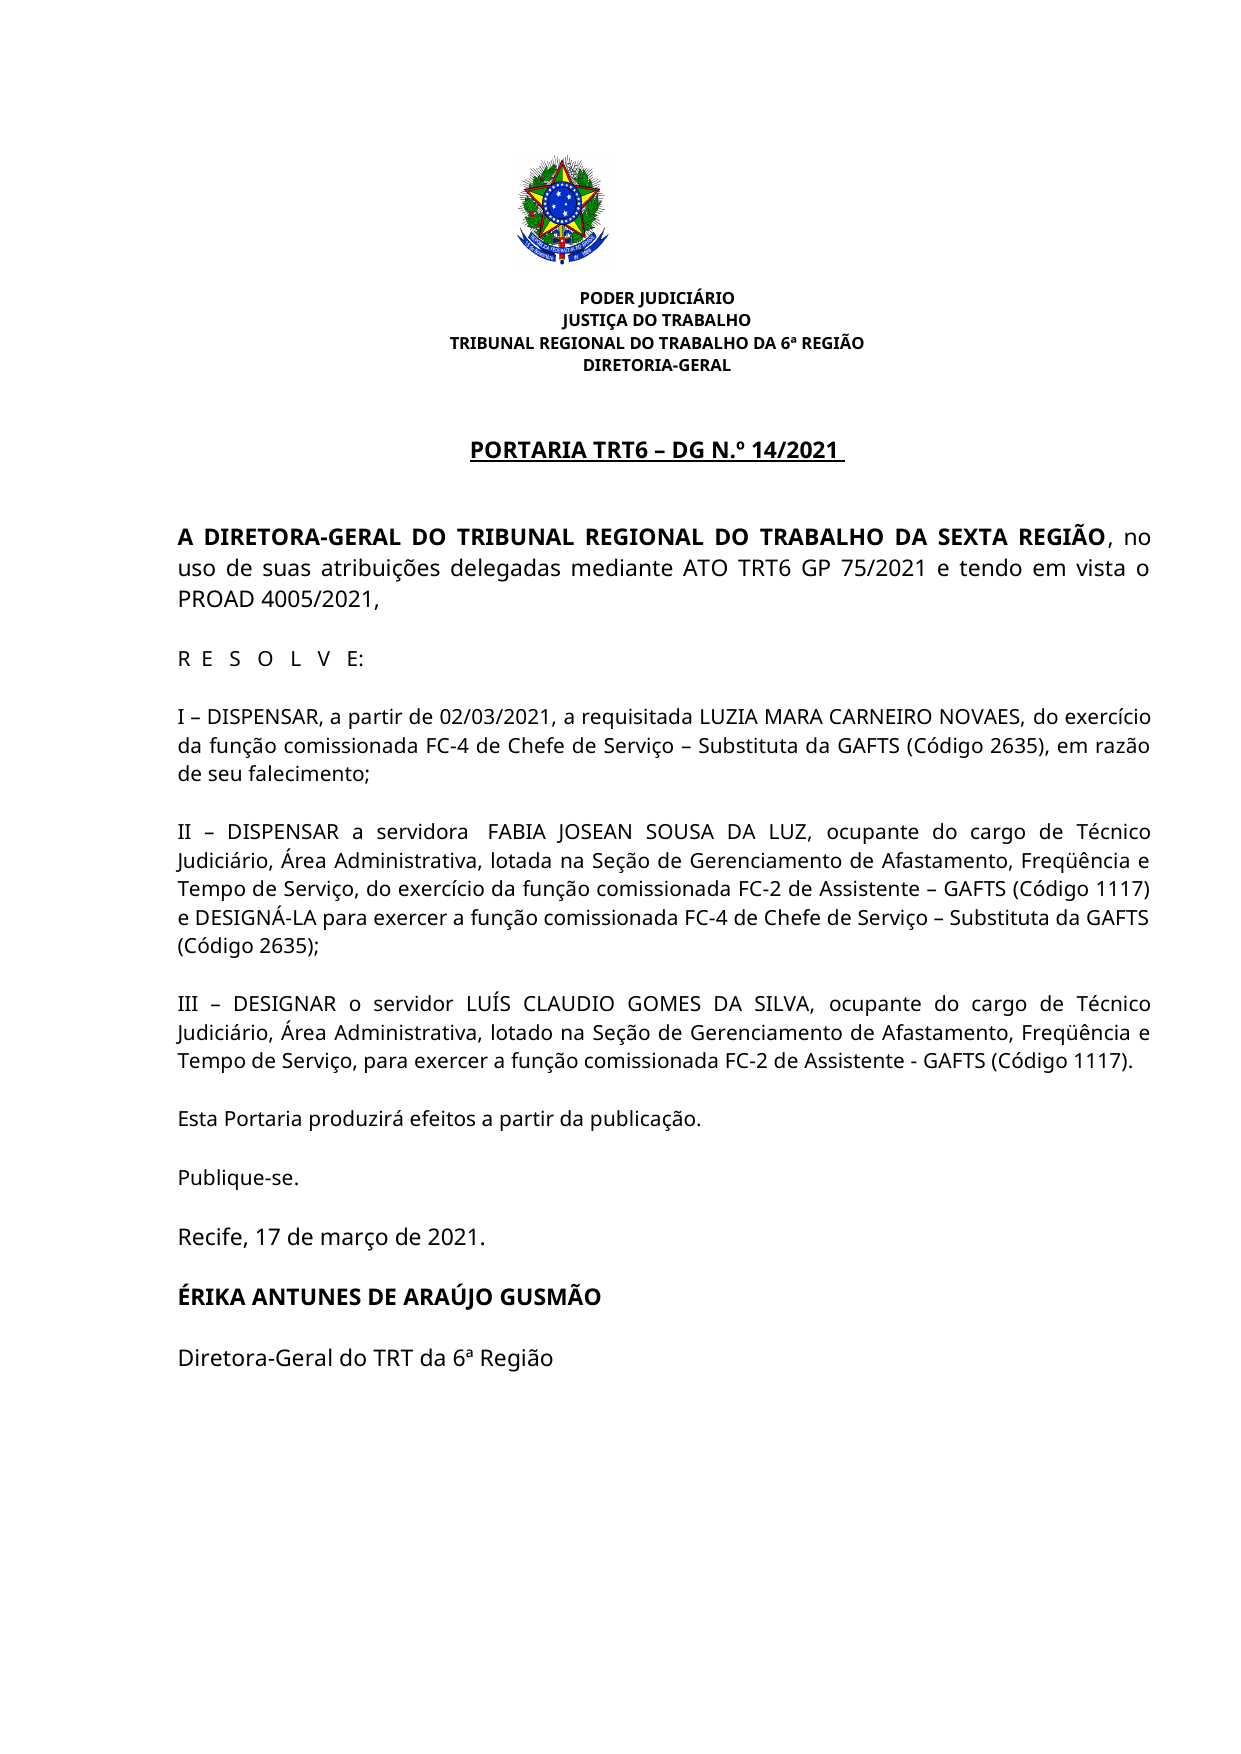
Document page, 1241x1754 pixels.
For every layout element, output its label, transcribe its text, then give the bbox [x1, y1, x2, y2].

text JUSTIÇA DO TRABALHO [177, 309, 1137, 332]
text TRIBUNAL REGIONAL DO TRABALHO DA 6ª REGIÃO [177, 332, 1137, 354]
text Esta Portaria produzirá efeitos a partir da publicação. [177, 1104, 1152, 1133]
text Diretora-Geral do TRT da 6ª Região [177, 1341, 1152, 1372]
text DIRETORIA-GERAL [177, 354, 1137, 377]
picture [512, 152, 611, 266]
text II – DISPENSAR a servidora FABIA JOSEAN SOUSA DA LUZ, ocupante do cargo de Técnico Judiciário, Área Administrativa, lotada na Seção de Gerenciamento de Afastamento, Freqüência e Tempo de Serviço, do exercício da função comissionada FC-2 de Assistente – GAFTS (Código 1117) e DESIGNÁ-LA para exercer a função comissionada FC-4 de Chefe de Serviço – Substituta da GAFTS (Código 2635); [177, 817, 1152, 960]
text III – DESIGNAR o servidor LUÍS CLAUDIO GOMES DA SILVA, ocupante do cargo de Técnico Judiciário, Área Administrativa, lotado na Seção de Gerenciamento de Afastamento, Freqüência e Tempo de Serviço, para exercer a função comissionada FC-2 de Assistente - GAFTS (Código 1117). [177, 989, 1152, 1075]
text R E S O L V E: [177, 644, 1152, 672]
text Publique-se. [177, 1162, 1152, 1191]
text A DIRETORA-GERAL DO TRIBUNAL REGIONAL DO TRABALHO DA SEXTA REGIÃO, no uso de suas atribuições delegadas mediante ATO TRT6 GP 75/2021 e tendo em vista o PROAD 4005/2021, [177, 521, 1152, 614]
text PODER JUDICIÁRIO [177, 287, 1137, 309]
text I – DISPENSAR, a partir de 02/03/2021, a requisitada LUZIA MARA CARNEIRO NOVAES, do exercício da função comissionada FC-4 de Chefe de Serviço – Substituta da GAFTS (Código 2635), em razão de seu falecimento; [177, 702, 1152, 788]
text Recife, 17 de março de 2021. [177, 1220, 1152, 1251]
text PORTARIA TRT6 – DG N.º 14/2021 [177, 434, 1137, 465]
text ÉRIKA ANTUNES DE ARAÚJO GUSMÃO [177, 1281, 1152, 1312]
